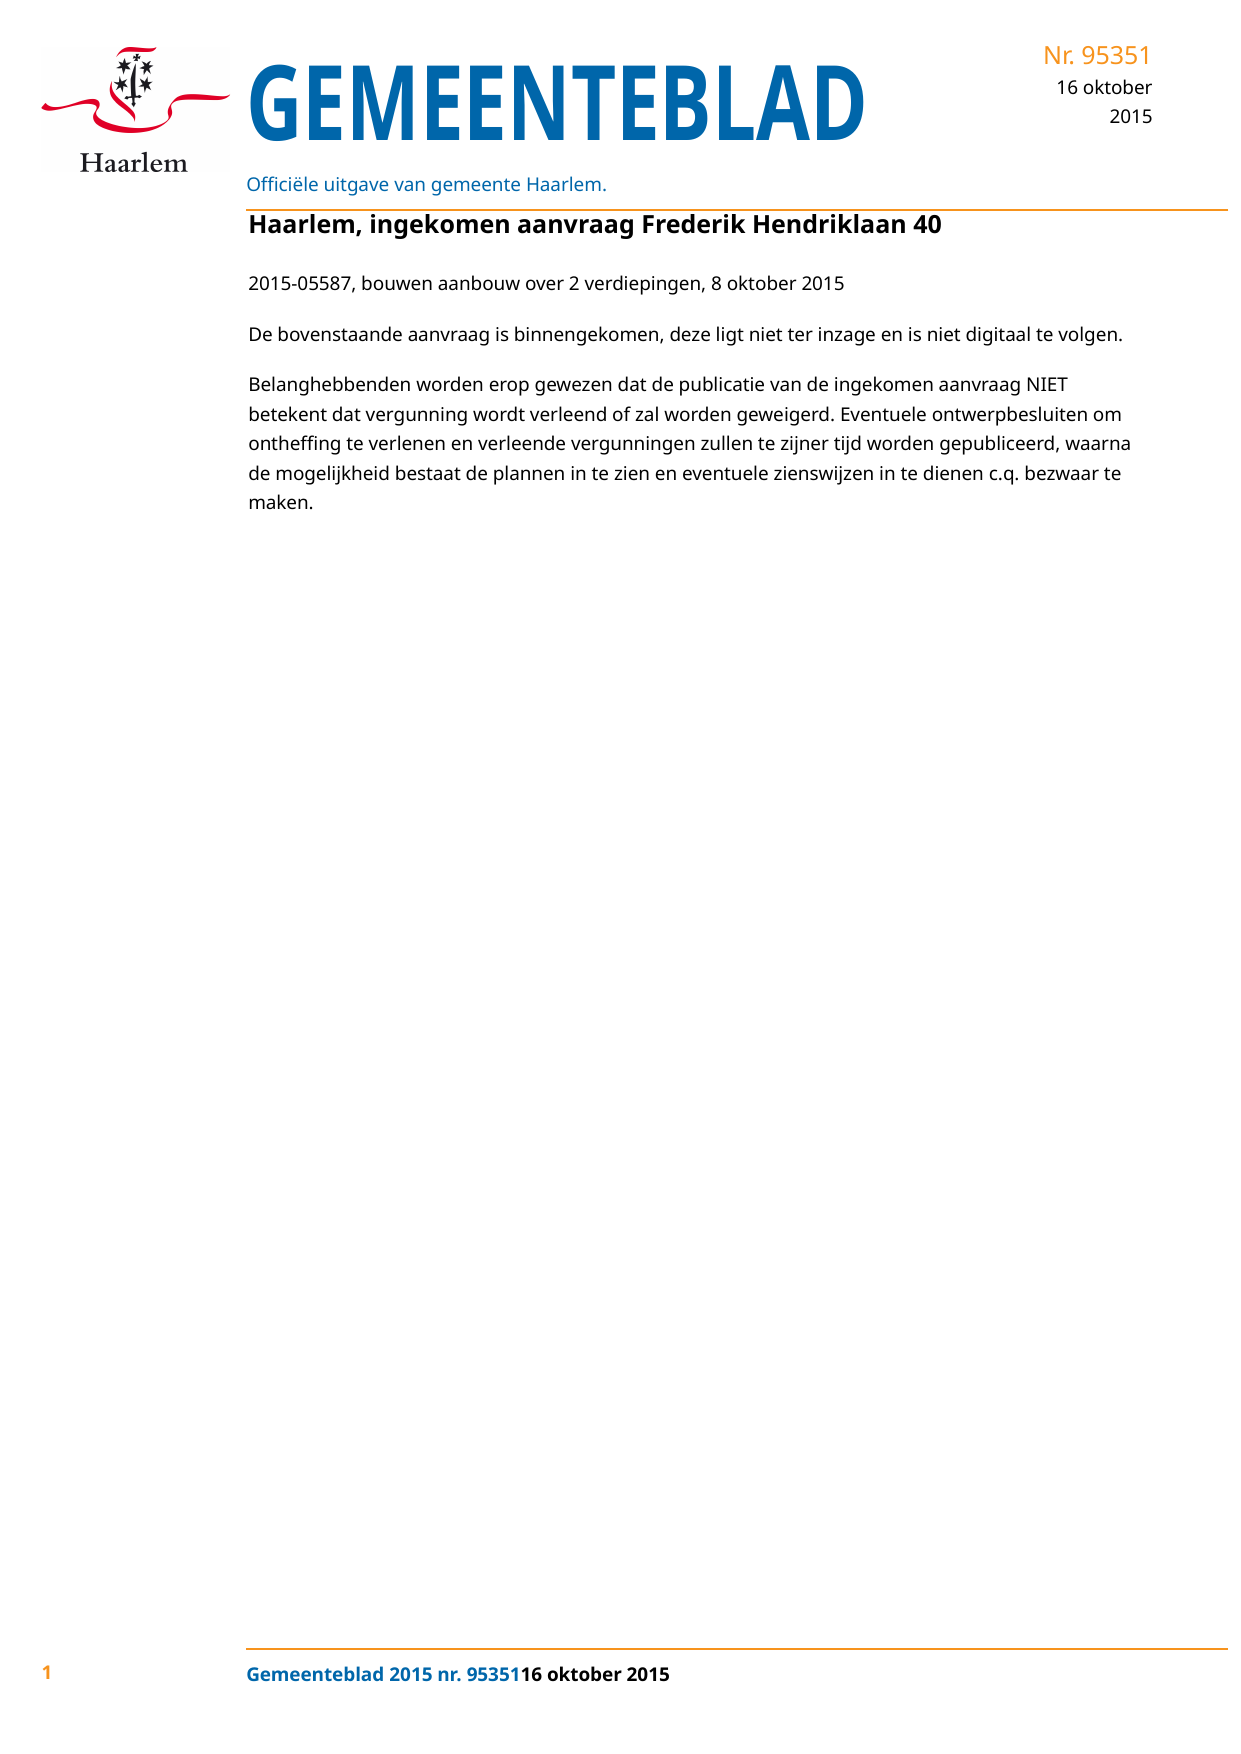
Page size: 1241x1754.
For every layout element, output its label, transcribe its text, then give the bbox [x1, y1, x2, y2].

picture [41, 47, 231, 172]
text 2015-05587, bouwen aanbouw over 2 verdiepingen, 8 oktober 2015 [248, 270, 1152, 296]
text Belanghebbenden worden erop gewezen dat de publicatie van de ingekomen aanvraag NIET betekent dat vergunning wordt verleend of zal worden geweigerd. Eventuele ontwerpbesluiten om ontheffing te verlenen en verleende vergunningen zullen te zijner tijd worden gepubliceerd, waarna de mogelijkheid bestaat de plannen in te zien en eventuele zienswijzen in te dienen c.q. bezwaar te maken. [248, 371, 1152, 515]
text De bovenstaande aanvraag is binnengekomen, deze ligt niet ter inzage en is niet digitaal te volgen. [248, 321, 1152, 346]
text Haarlem, ingekomen aanvraag Frederik Hendriklaan 40 [248, 211, 1152, 241]
